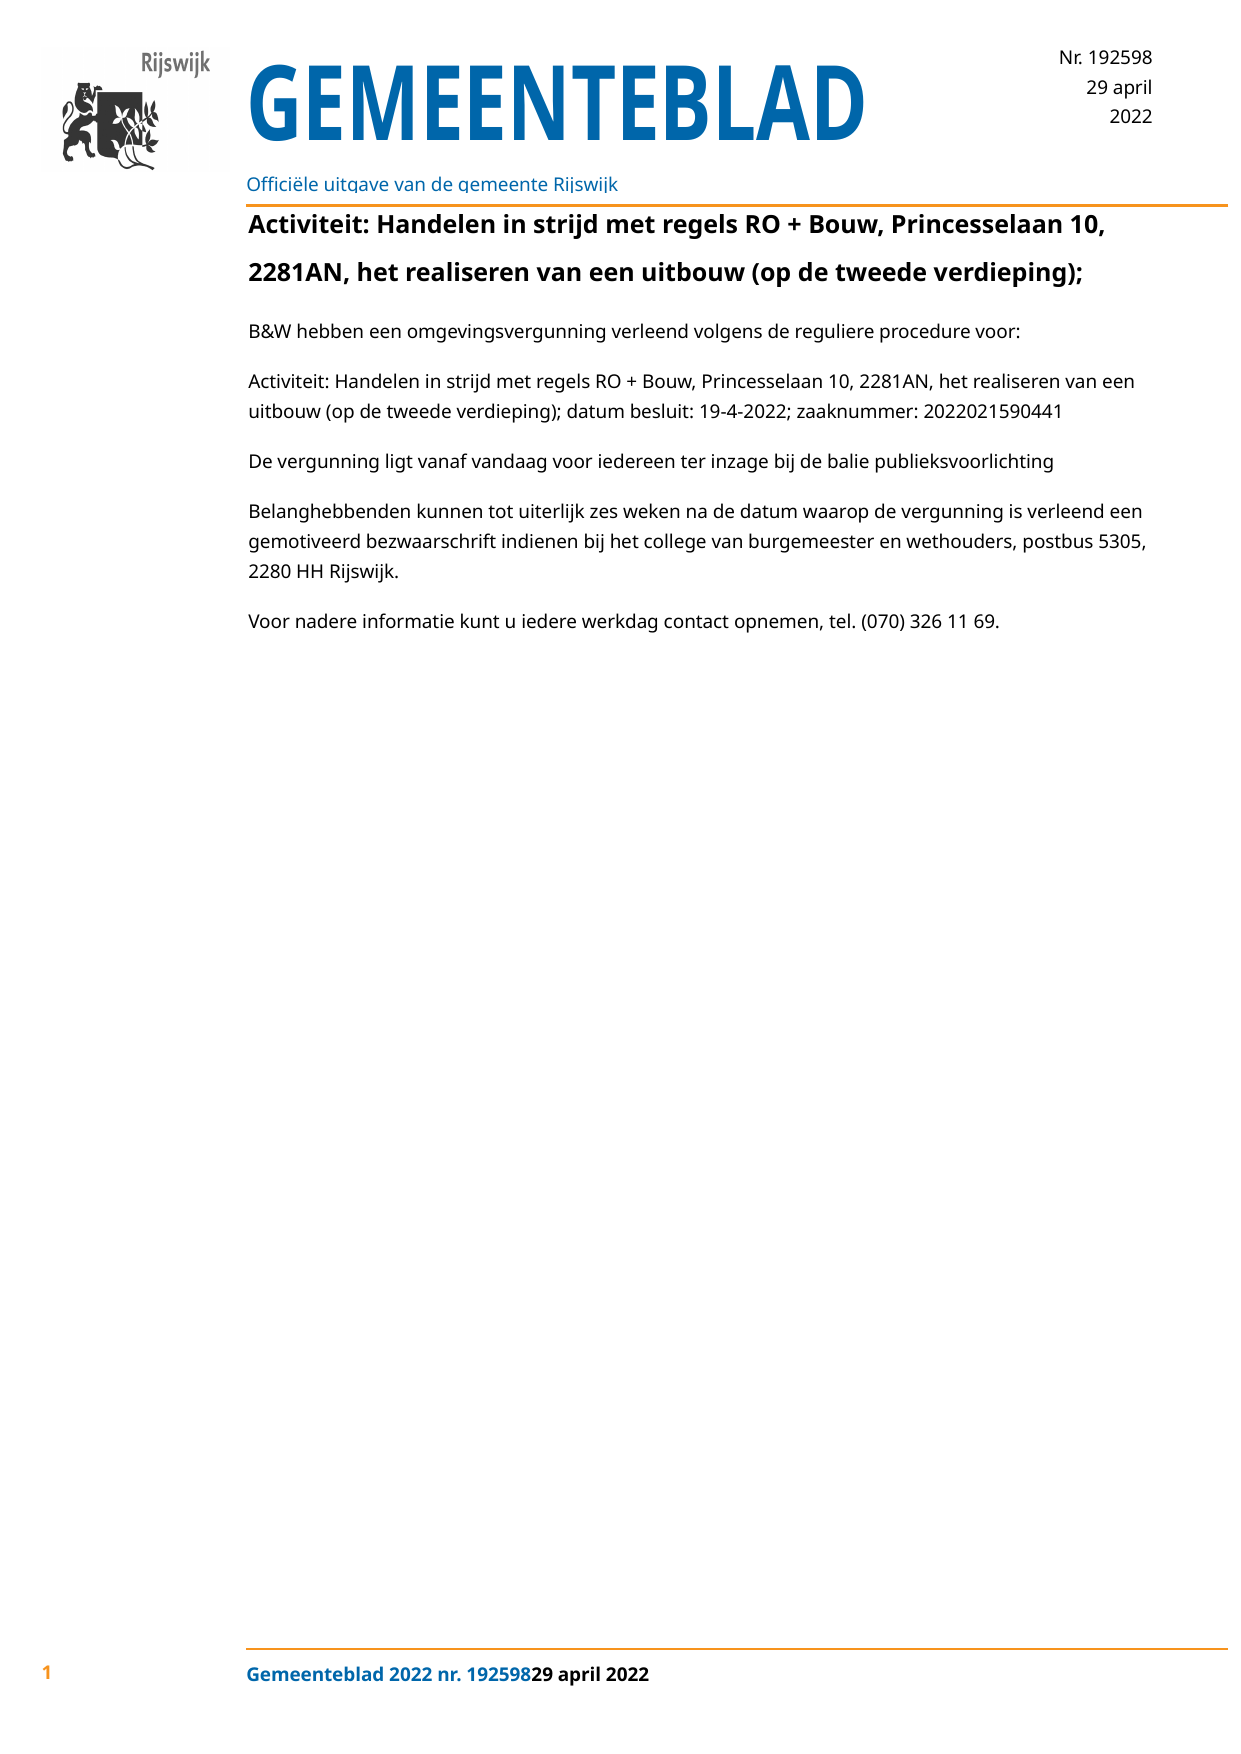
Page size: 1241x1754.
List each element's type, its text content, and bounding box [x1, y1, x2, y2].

text Belanghebbenden kunnen tot uiterlijk zes weken na de datum waarop de vergunning is verleend een gemotiveerd bezwaarschrift indienen bij het college van burgemeester en wethouders, postbus 5305, 2280 HH Rijswijk. [248, 499, 1152, 584]
text B&W hebben een omgevingsvergunning verleend volgens de reguliere procedure voor: [248, 318, 1152, 344]
text Activiteit: Handelen in strijd met regels RO + Bouw, Princesselaan 10, 2281AN, het realiseren van een uitbouw (op de tweede verdieping); datum besluit: 19-4-2022; zaaknummer: 2022021590441 [248, 368, 1152, 424]
text Activiteit: Handelen in strijd met regels RO + Bouw, Princesselaan 10, 2281AN, het realiseren van een uitbouw (op de tweede verdieping); [248, 207, 1152, 288]
text De vergunning ligt vanaf vandaag voor iedereen ter inzage bij de balie publieksvoorlichting [248, 448, 1152, 474]
text Voor nadere informatie kunt u iedere werkdag contact opnemen, tel. (070) 326 11 69. [248, 608, 1152, 634]
picture [41, 47, 231, 172]
